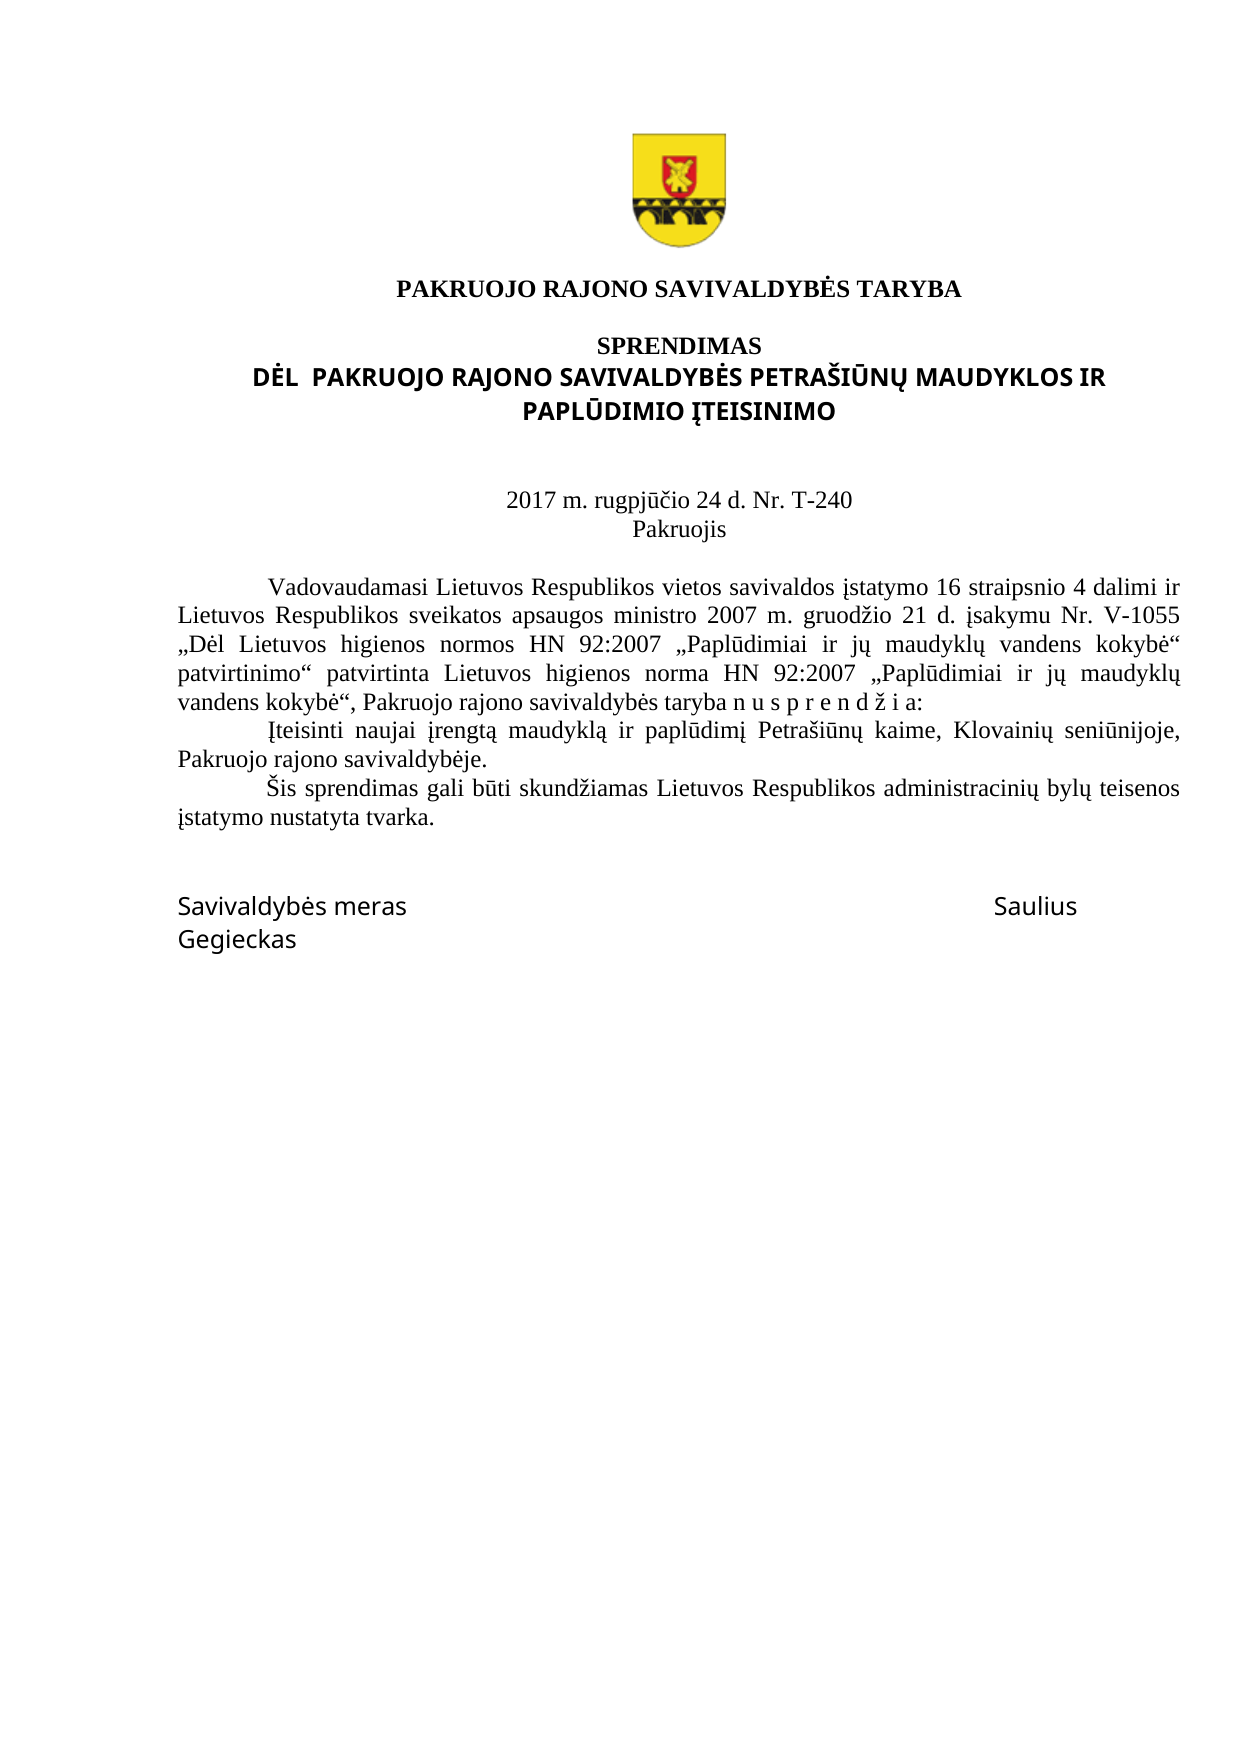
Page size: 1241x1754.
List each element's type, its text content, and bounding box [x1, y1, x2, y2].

text DĖL PAKRUOJO RAJONO SAVIVALDYBĖS PETRAŠIŪNŲ MAUDYKLOS IR PAPLŪDIMIO ĮTEISINIMO [177, 360, 1181, 428]
table_cell [408, 1114, 563, 1136]
text Įteisinti naujai įrengtą maudyklą ir paplūdimį Petrašiūnų kaime, Klovainių seniūnijoje, Pakruojo rajono savivaldybėje. [177, 716, 1181, 773]
table_cell [976, 1114, 1201, 1136]
table_header [976, 1093, 1201, 1114]
text Šis sprendimas gali būti skundžiamas Lietuvos Respublikos administracinių bylų teisenos įstatymo nustatyta tvarka. [177, 773, 1181, 831]
table_cell [177, 1114, 408, 1136]
table_cell [751, 1114, 976, 1136]
text Pakruojis [177, 514, 1181, 543]
text SPRENDIMAS [177, 331, 1181, 360]
table_header [564, 1093, 751, 1114]
text Vadovaudamasi Lietuvos Respublikos vietos savivaldos įstatymo 16 straipsnio 4 dalimi ir Lietuvos Respublikos sveikatos apsaugos ministro 2007 m. gruodžio 21 d. įsakymu Nr. V-1055 „Dėl Lietuvos higienos normos HN 92:2007 „Paplūdimiai ir jų maudyklų vandens kokybė“ patvirtinimo“ patvirtinta Lietuvos higienos norma HN 92:2007 „Paplūdimiai ir jų maudyklų vandens kokybė“, Pakruojo rajono savivaldybės taryba n u s p r e n d ž i a: [177, 572, 1181, 716]
table_cell [564, 1114, 751, 1136]
text Savivaldybės meras Saulius Gegieckas [177, 888, 1181, 956]
table_header [177, 1093, 376, 1114]
table_header [751, 1093, 976, 1114]
text PAKRUOJO RAJONO SAVIVALDYBĖS TARYBA [177, 274, 1181, 302]
table_header [376, 1093, 563, 1114]
text 2017 m. rugpjūčio 24 d. Nr. T-240 [177, 486, 1181, 514]
